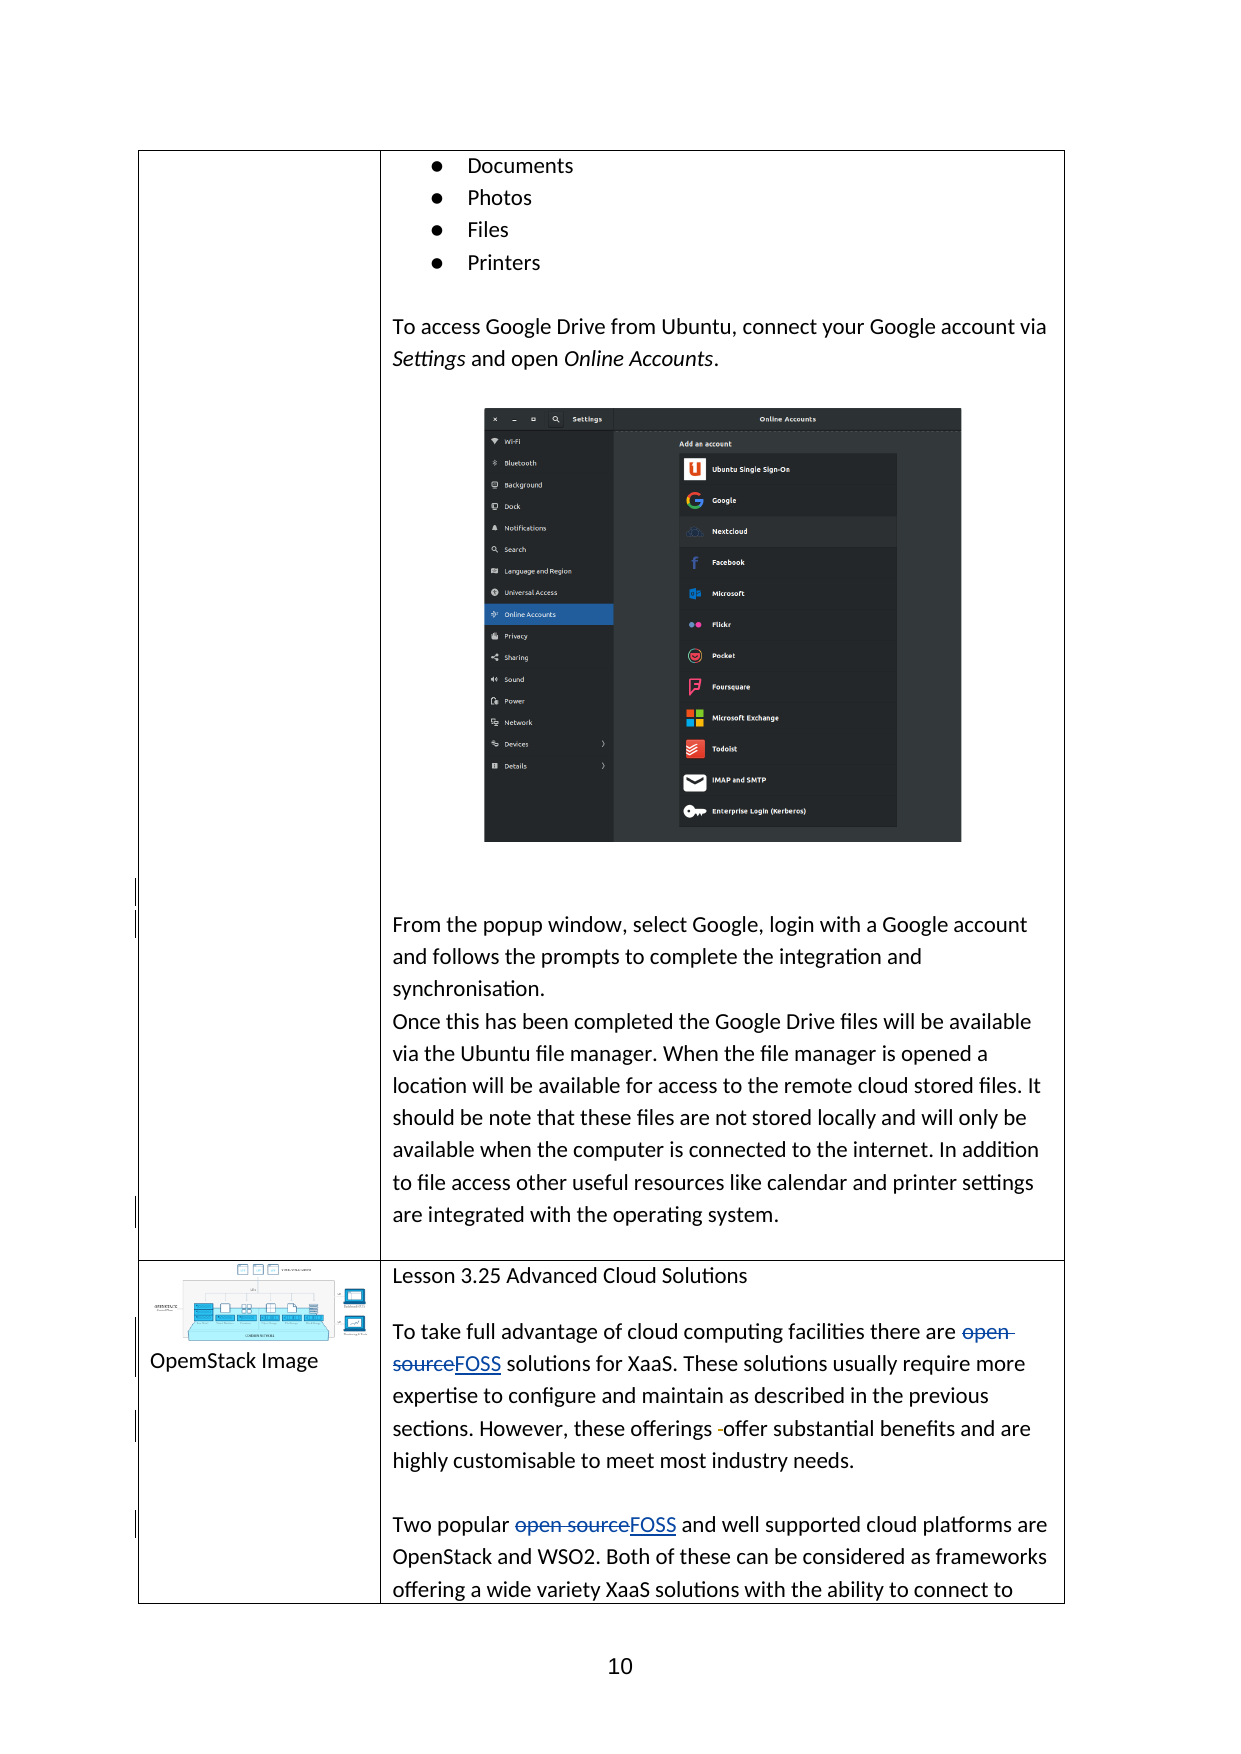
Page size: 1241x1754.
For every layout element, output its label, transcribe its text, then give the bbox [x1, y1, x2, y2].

picture [484, 408, 962, 842]
table_cell Lesson 3.25 Advanced Cloud Solutions To take full advantage of cloud computing facilities there are FOSS solutions for XaaS. These solutions usually require more expertise to configure and maintain as described in the previous sections. However, these offerings offer substantial benefits and are highly customisable to meet most industry needs. Two popular FOSS and well supported cloud platforms are OpenStack and WSO2. Both of these can be considered as frameworks offering a wide variety XaaS solutions with the ability to connect to other commercially available solutions. OpenStack is a popular Free and Open Source Software platform. OpenStack provides the ability to provision and control large scaled XaaS (e.g. computing, storage, and networking resources). https://www.openstack.org/software/ WSO2 is a FOSS PaaS service maintained by Apache. WSO2 provides managing, logging and metering support services as well as providing user management, storage and billing. The main node components of WSO2 (Stratos Architecture) is connected in real-time by another component known as an event bus. WSO2 has been successful in building solutions in the financial sector and with regulatory compliance (GDPR). https://wso2.com/ [381, 1261, 1064, 1603]
table_cell [139, 151, 380, 1260]
table_cell OpemStack Image [139, 1261, 380, 1603]
picture [150, 1261, 371, 1343]
table_cell Lesson 3.24 Connecting to a cloud platform Integration of cloud storage in an operating system normally requires client software to connect the operating system to the remote cloud storage service provider. In Ubuntu (18.04 and above), this process has been simplified by integrating the connection software into the operating system. One of the most common cloud storage platforms is Google Drive. Connecting to Google Drive also has the added benefit of offering connections and synchronisation with the following: Mail Calendar Contacts Documents Photos Files Printers To access Google Drive from Ubuntu, connect your Google account via Settings and open Online Accounts. From the popup window, select Google, login with a Google account and follows the prompts to complete the integration and synchronisation. Once this has been completed the Google Drive files will be available via the Ubuntu file manager. When the file manager is opened a location will be available for access to the remote cloud stored files. It should be note that these files are not stored locally and will only be available when the computer is connected to the internet. In addition to file access other useful resources like calendar and printer settings are integrated with the operating system. [381, 151, 1064, 1260]
